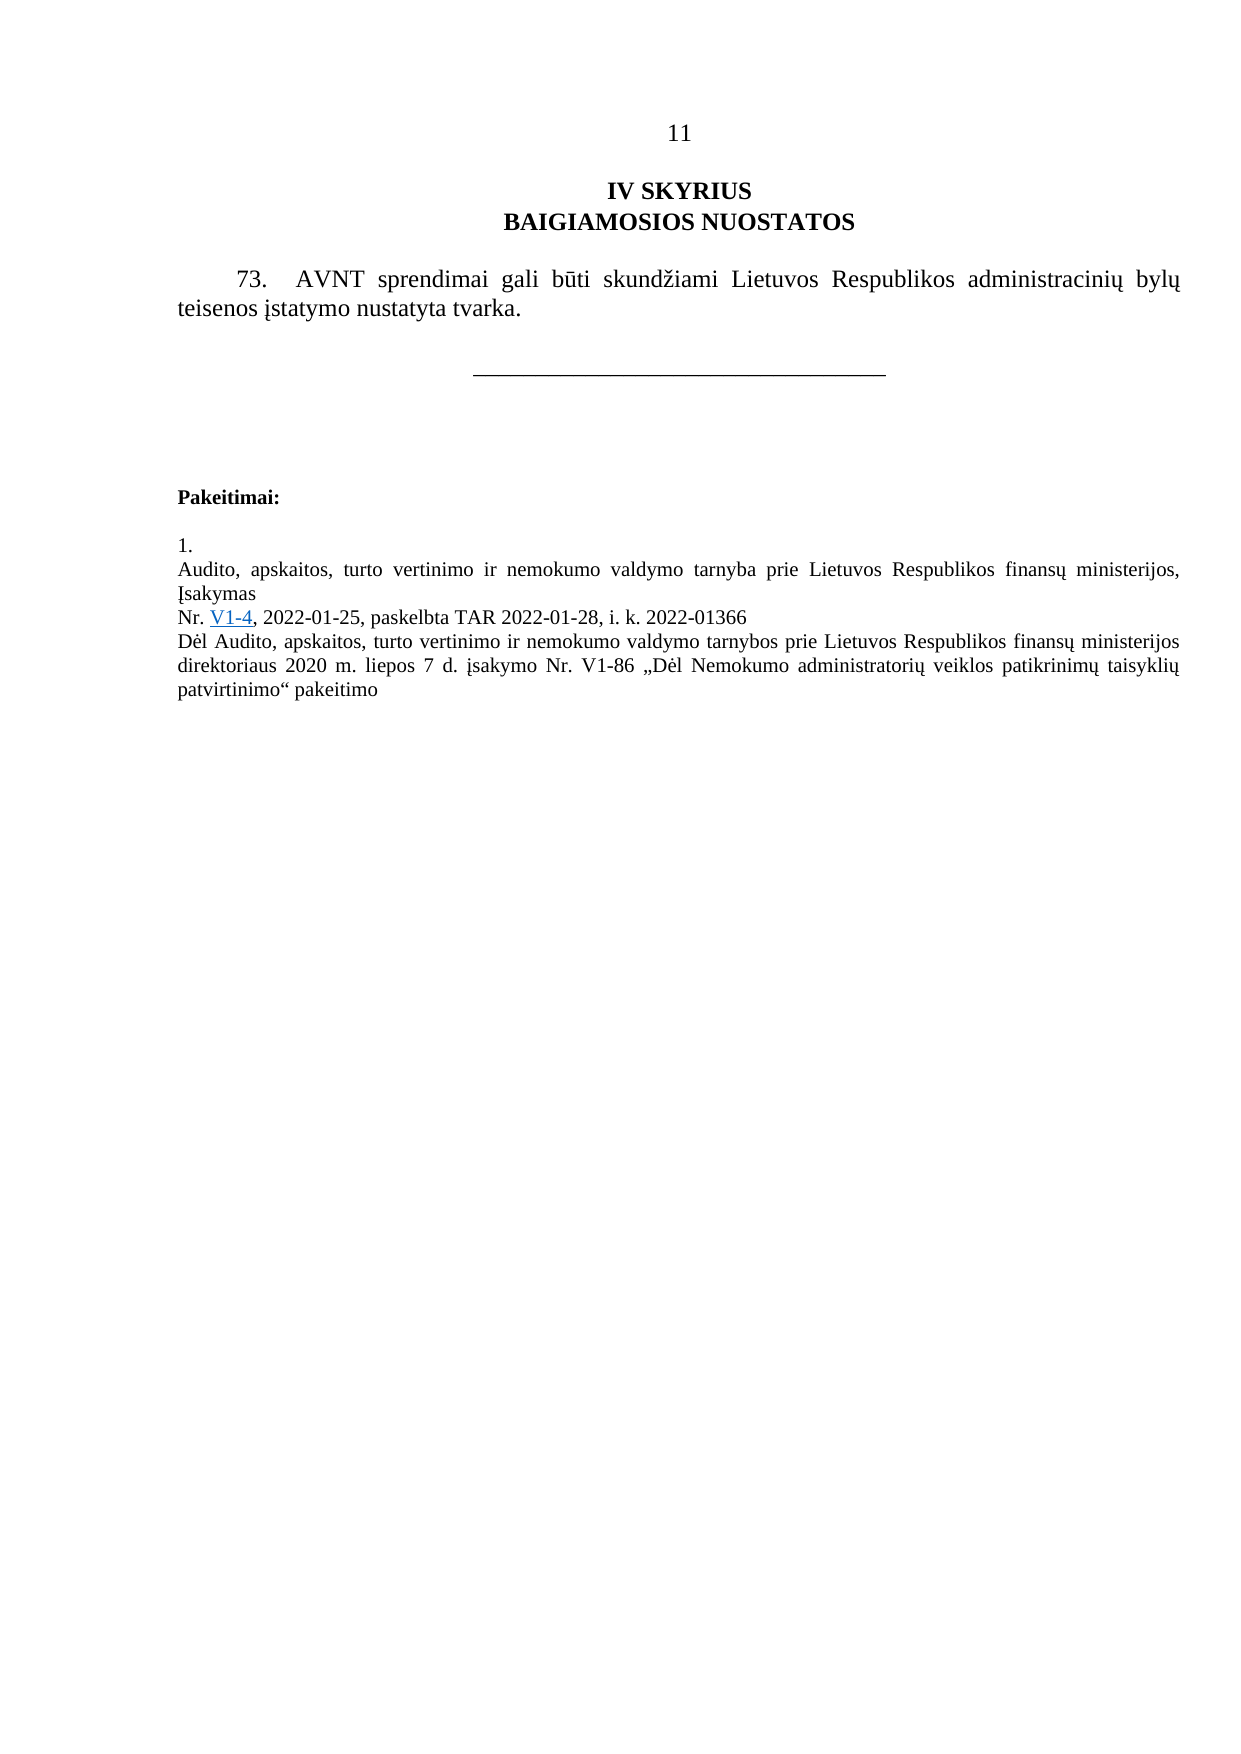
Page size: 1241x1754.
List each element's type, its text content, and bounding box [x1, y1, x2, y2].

text BAIGIAMOSIOS NUOSTATOS [177, 207, 1181, 236]
text 73. AVNT sprendimai gali būti skundžiami Lietuvos Respublikos administracinių bylų teisenos įstatymo nustatyta tvarka. [177, 264, 1181, 322]
text _________________________________ [177, 351, 1181, 379]
text Dėl Audito, apskaitos, turto vertinimo ir nemokumo valdymo tarnybos prie Lietuvos Respublikos finansų ministerijos direktoriaus 2020 m. liepos 7 d. įsakymo Nr. V1-86 „Dėl Nemokumo administratorių veiklos patikrinimų taisyklių patvirtinimo“ pakeitimo [177, 629, 1181, 701]
text Nr. V1-4, 2022-01-25, paskelbta TAR 2022-01-28, i. k. 2022-01366 [177, 605, 1181, 629]
text IV SKYRIUS [177, 176, 1181, 205]
text 1. [177, 533, 1181, 557]
text Audito, apskaitos, turto vertinimo ir nemokumo valdymo tarnyba prie Lietuvos Respublikos finansų ministerijos, Įsakymas [177, 557, 1181, 605]
text Pakeitimai: [177, 485, 1181, 509]
